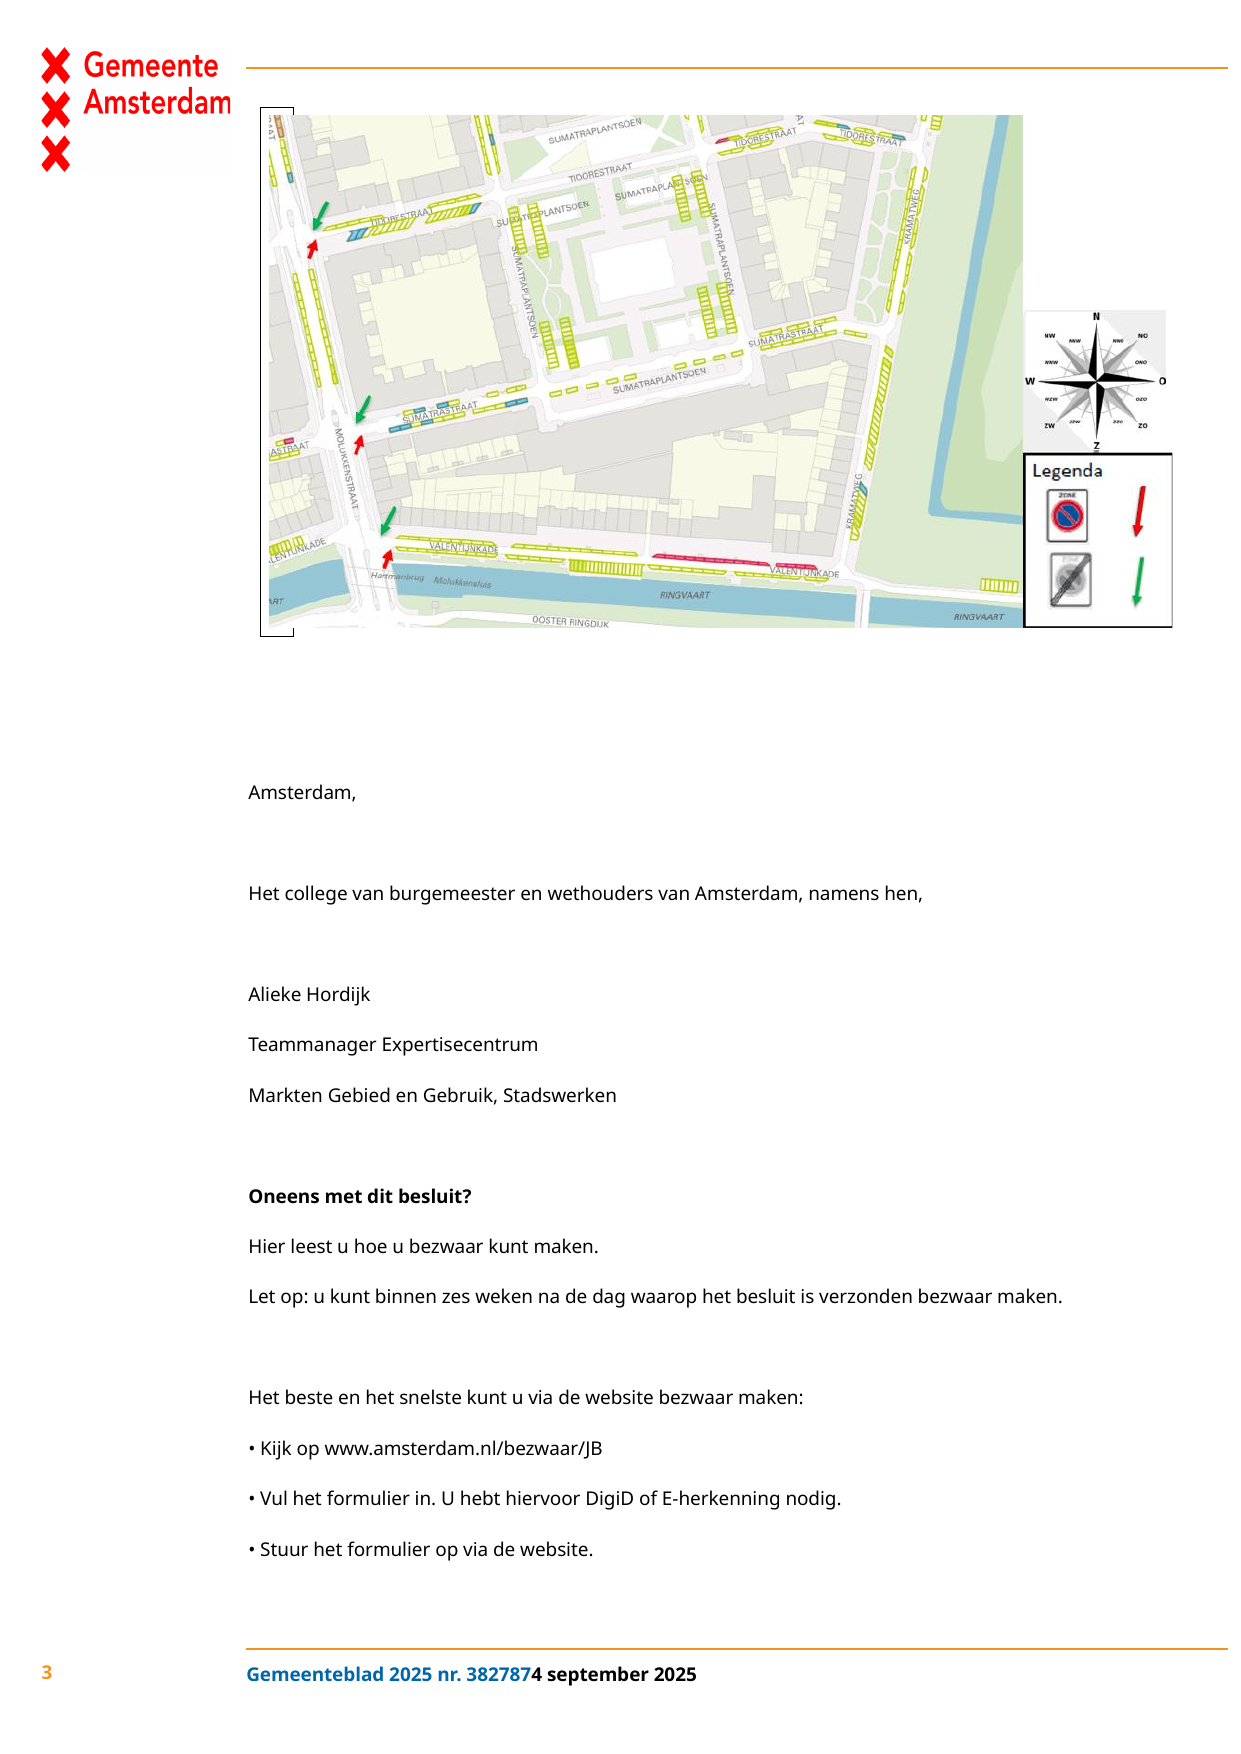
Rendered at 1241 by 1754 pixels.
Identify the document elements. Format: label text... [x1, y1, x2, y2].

text Alieke Hordijk [248, 981, 1152, 1007]
text Let op: u kunt binnen zes weken na de dag waarop het besluit is verzonden bezwaar maken. [248, 1284, 1152, 1309]
text Teammanager Expertisecentrum [248, 1032, 1152, 1057]
text Oneens met dit besluit? [248, 1183, 1152, 1209]
text Het beste en het snelste kunt u via de website bezwaar maken: [248, 1384, 1152, 1410]
text • Kijk op www.amsterdam.nl/bezwaar/JB [248, 1435, 1152, 1461]
picture [268, 115, 1173, 628]
text Hier leest u hoe u bezwaar kunt maken. [248, 1233, 1152, 1259]
text Markten Gebied en Gebruik, Stadswerken [248, 1082, 1152, 1108]
picture [41, 47, 231, 172]
text • Vul het formulier in. U hebt hiervoor DigiD of E-herkenning nodig. [248, 1485, 1152, 1511]
text Het college van burgemeester en wethouders van Amsterdam, namens hen, [248, 880, 1152, 906]
text • Stuur het formulier op via de website. [248, 1536, 1152, 1562]
text Amsterdam, [248, 779, 1152, 805]
